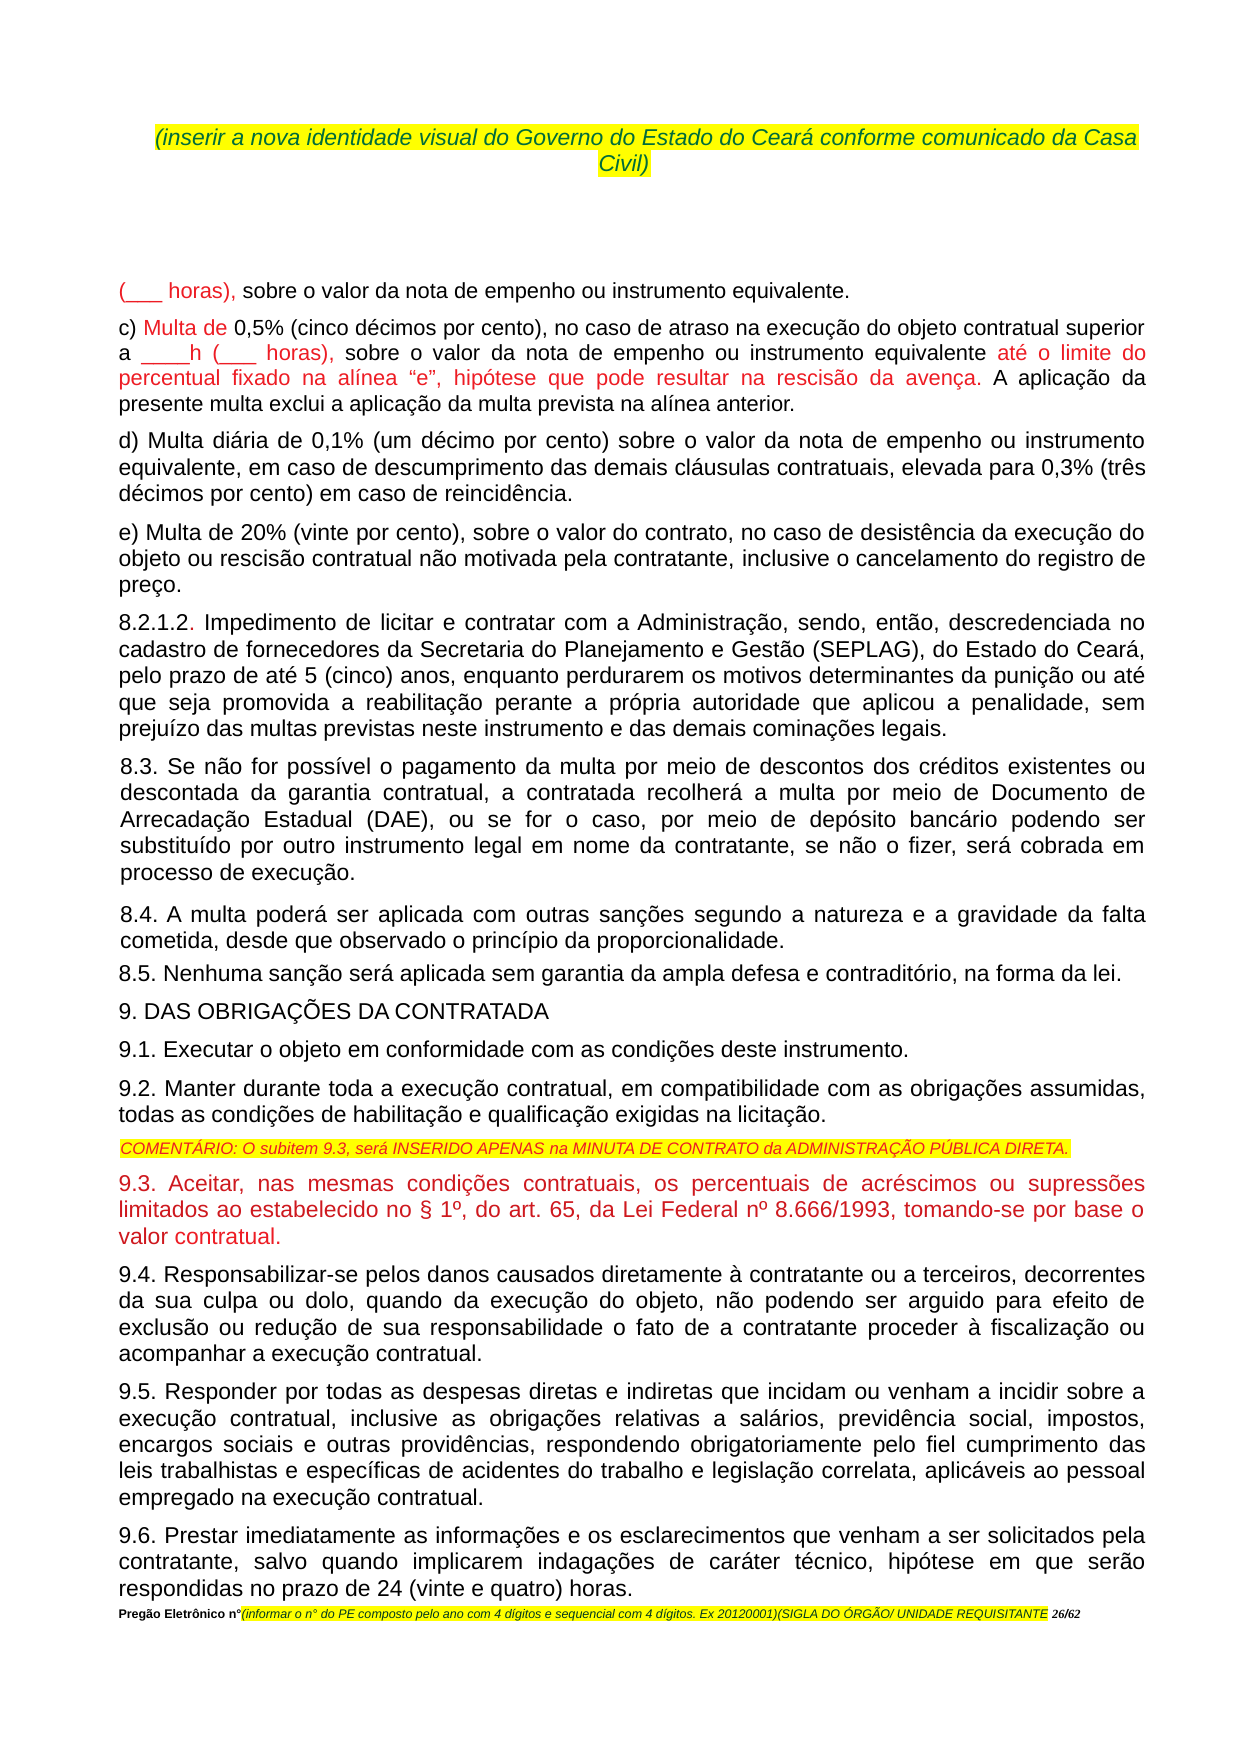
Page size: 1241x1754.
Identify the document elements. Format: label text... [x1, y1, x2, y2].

text 8.3. Se não for possível o pagamento da multa por meio de descontos dos créditos existentes ou descontada da garantia contratual, a contratada recolherá a multa por meio de Documento de Arrecadação Estadual (DAE), ou se for o caso, por meio de depósito bancário podendo ser substituído por outro instrumento legal em nome da contratante, se não o fizer, será cobrada em processo de execução. [120, 753, 1146, 885]
text d) Multa diária de 0,1% (um décimo por cento) sobre o valor da nota de empenho ou instrumento equivalente, em caso de descumprimento das demais cláusulas contratuais, elevada para 0,3% (três décimos por cento) em caso de reincidência. [118, 427, 1146, 507]
text 9.3. Aceitar, nas mesmas condições contratuais, os percentuais de acréscimos ou supressões limitados ao estabelecido no § 1º, do art. 65, da Lei Federal nº 8.666/1993, tomando-se por base o valor contratual. [118, 1170, 1146, 1249]
text e) Multa de 20% (vinte por cento), sobre o valor do contrato, no caso de desistência da execução do objeto ou rescisão contratual não motivada pela contratante, inclusive o cancelamento do registro de preço. [118, 518, 1146, 597]
text 9.2. Manter durante toda a execução contratual, em compatibilidade com as obrigações assumidas, todas as condições de habilitação e qualificação exigidas na licitação. [118, 1074, 1146, 1127]
text 9.4. Responsabilizar-se pelos danos causados diretamente à contratante ou a terceiros, decorrentes da sua culpa ou dolo, quando da execução do objeto, não podendo ser arguido para efeito de exclusão ou redução de sua responsabilidade o fato de a contratante proceder à fiscalização ou acompanhar a execução contratual. [118, 1261, 1146, 1366]
text 9.6. Prestar imediatamente as informações e os esclarecimentos que venham a ser solicitados pela contratante, salvo quando implicarem indagações de caráter técnico, hipótese em que serão respondidas no prazo de 24 (vinte e quatro) horas. [118, 1522, 1146, 1601]
text (___ horas), sobre o valor da nota de empenho ou instrumento equivalente. [118, 278, 1146, 303]
text 9.1. Executar o objeto em conformidade com as condições deste instrumento. [118, 1036, 1146, 1063]
text 8.5. Nenhuma sanção será aplicada sem garantia da ampla defesa e contraditório, na forma da lei. [118, 960, 1146, 986]
text COMENTÁRIO: O subitem 9.3, será INSERIDO APENAS na MINUTA DE CONTRATO da ADMINISTRAÇÃO PÚBLICA DIRETA. [120, 1139, 1146, 1158]
text 9.5. Responder por todas as despesas diretas e indiretas que incidam ou venham a incidir sobre a execução contratual, inclusive as obrigações relativas a salários, previdência social, impostos, encargos sociais e outras providências, respondendo obrigatoriamente pelo fiel cumprimento das leis trabalhistas e específicas de acidentes do trabalho e legislação correlata, aplicáveis ao pessoal empregado na execução contratual. [118, 1378, 1146, 1510]
text 8.2.1.2. Impedimento de licitar e contratar com a Administração, sendo, então, descredenciada no cadastro de fornecedores da Secretaria do Planejamento e Gestão (SEPLAG), do Estado do Ceará, pelo prazo de até 5 (cinco) anos, enquanto perdurarem os motivos determinantes da punição ou até que seja promovida a reabilitação perante a própria autoridade que aplicou a penalidade, sem prejuízo das multas previstas neste instrumento e das demais cominações legais. [118, 609, 1146, 741]
text 8.4. A multa poderá ser aplicada com outras sanções segundo a natureza e a gravidade da falta cometida, desde que observado o princípio da proporcionalidade. [120, 901, 1146, 954]
text 9. DAS OBRIGAÇÕES DA CONTRATADA [118, 998, 1146, 1024]
text c) Multa de 0,5% (cinco décimos por cento), no caso de atraso na execução do objeto contratual superior a ____h (___ horas), sobre o valor da nota de empenho ou instrumento equivalente até o limite do percentual fixado na alínea “e”, hipótese que pode resultar na rescisão da avença. A aplicação da presente multa exclui a aplicação da multa prevista na alínea anterior. [118, 315, 1146, 416]
